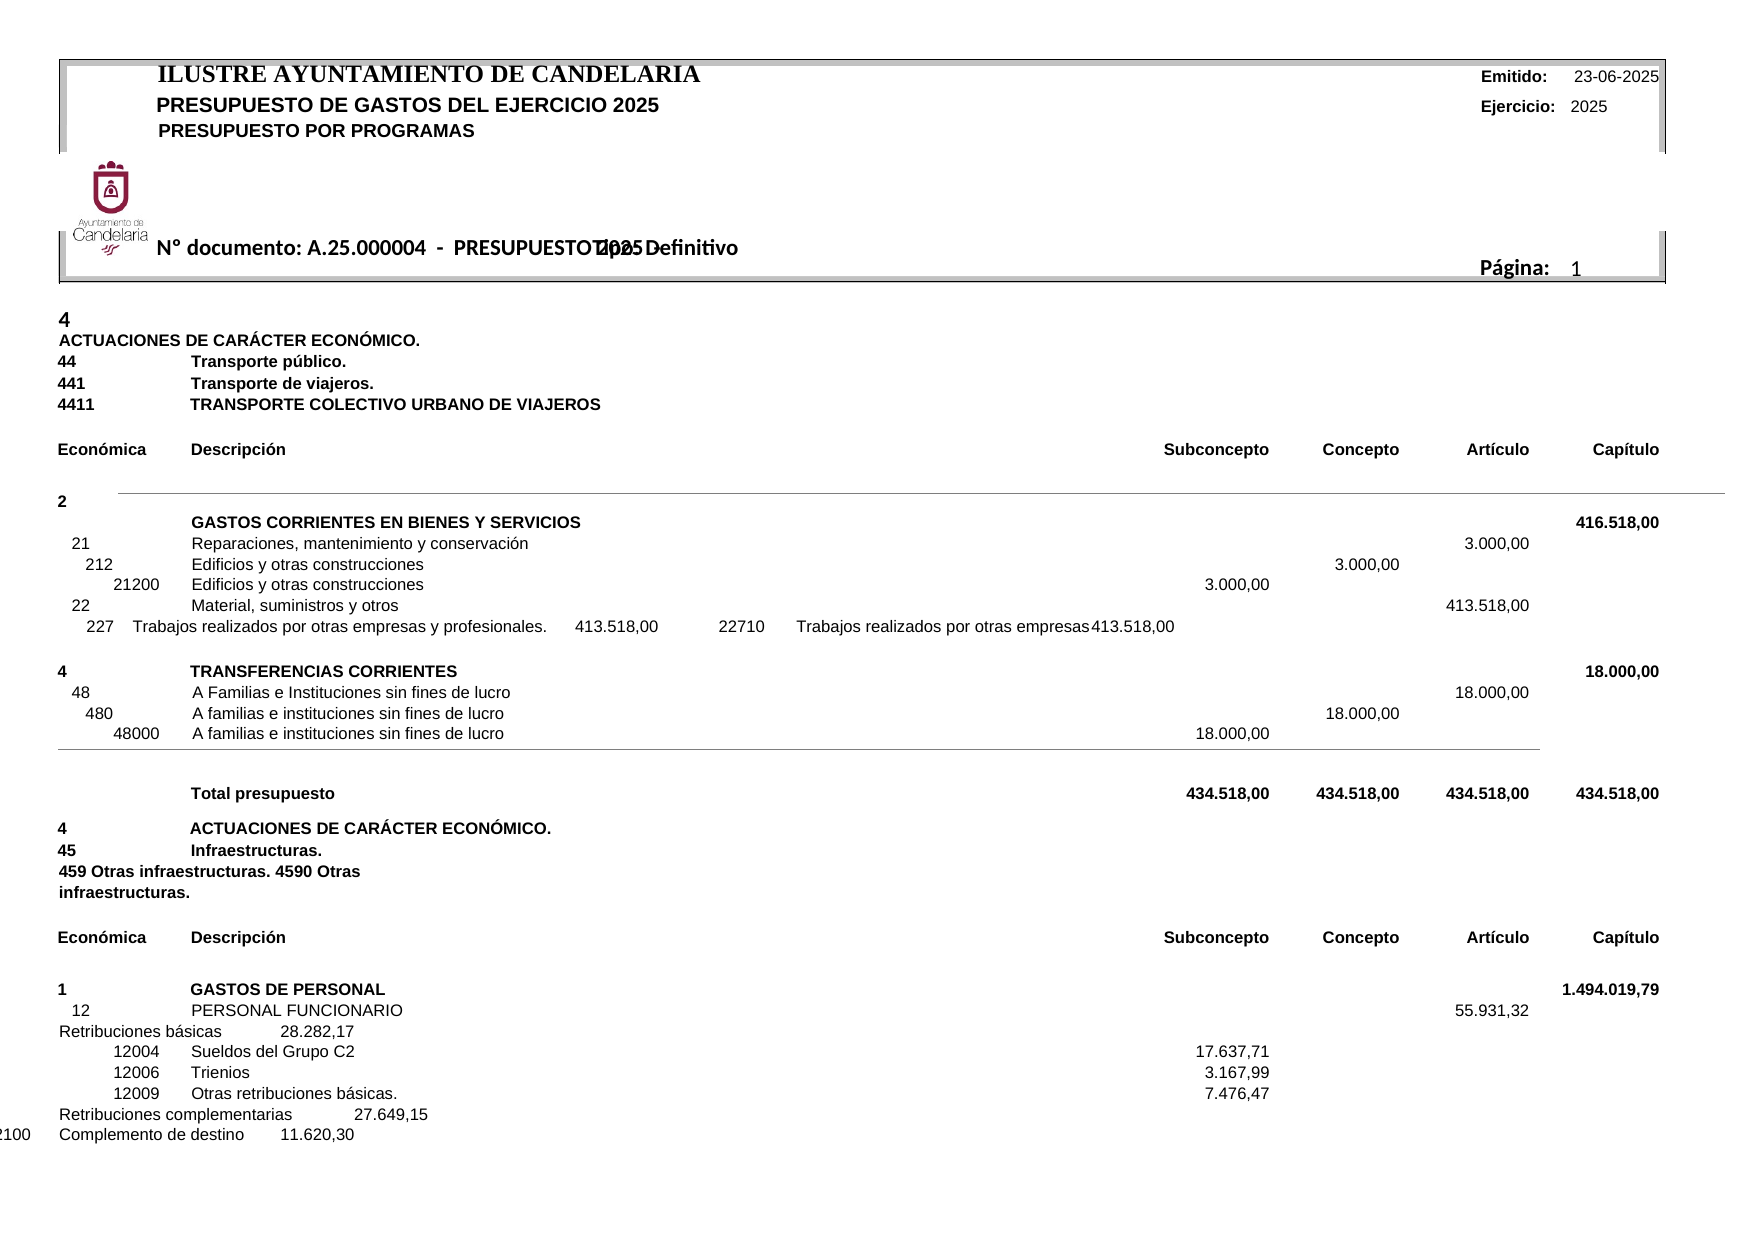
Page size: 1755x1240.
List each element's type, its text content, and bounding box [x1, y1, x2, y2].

text Total presupuesto 434.518,00 434.518,00 434.518,00 434.518,00 [59, 777, 1661, 805]
text 12004 Sueldos del Grupo C2 17.637,71 [57, 1042, 1659, 1061]
text 22 Material, suministros y otros 413.518,00 [57, 596, 1659, 615]
text 227 Trabajos realizados por otras empresas y profesionales. 413.518,00 22710 Trabajos realizados por otras empresas 413.518,00 [58, 617, 1446, 636]
text 4 TRANSFERENCIAS CORRIENTES 18.000,00 [57, 661, 1659, 681]
text 2 GASTOS CORRIENTES EN BIENES Y SERVICIOS 416.518,00 [57, 491, 1659, 532]
list Retribuciones básicas 28.282,17 [0, 1021, 1557, 1041]
text 4 ACTUACIONES DE CARÁCTER ECONÓMICO. [57, 819, 1659, 838]
text 480 A familias e instituciones sin fines de lucro 18.000,00 [57, 703, 1659, 723]
text 45 Infraestructuras. [57, 840, 1659, 859]
text 48000 A familias e instituciones sin fines de lucro 18.000,00 [57, 724, 1659, 743]
list Retribuciones complementarias 27.649,15 [0, 1104, 1557, 1123]
text ACTUACIONES DE CARÁCTER ECONÓMICO. [58, 283, 1659, 350]
text ACTUACIONES DE CARÁCTER ECONÓMICO. [58, 162, 1659, 276]
text 48 A Familias e Instituciones sin fines de lucro 18.000,00 [57, 683, 1659, 702]
text 441 Transporte de viajeros. [57, 373, 1659, 393]
text 1 GASTOS DE PERSONAL 1.494.019,79 [57, 979, 1659, 998]
text 12006 Trienios 3.167,99 [57, 1063, 1659, 1082]
list Complemento de destino 11.620,30 [0, 1125, 1557, 1144]
text Económica Descripción Subconcepto Concepto Artículo Capítulo [57, 928, 1659, 947]
text 44 Transporte público. [57, 352, 1659, 371]
text 12009 Otras retribuciones básicas. 7.476,47 [57, 1083, 1659, 1103]
text 459 Otras infraestructuras. 4590 Otras infraestructuras. [58, 862, 407, 902]
text 21200 Edificios y otras construcciones 3.000,00 [57, 575, 1659, 594]
text 4411 TRANSPORTE COLECTIVO URBANO DE VIAJEROS [57, 395, 1659, 414]
text 12 PERSONAL FUNCIONARIO 55.931,32 [57, 1001, 1659, 1020]
text Económica Descripción Subconcepto Concepto Artículo Capítulo [57, 440, 1659, 459]
text 21 Reparaciones, mantenimiento y conservación 3.000,00 [57, 534, 1659, 553]
text 212 Edificios y otras construcciones 3.000,00 [57, 554, 1659, 574]
